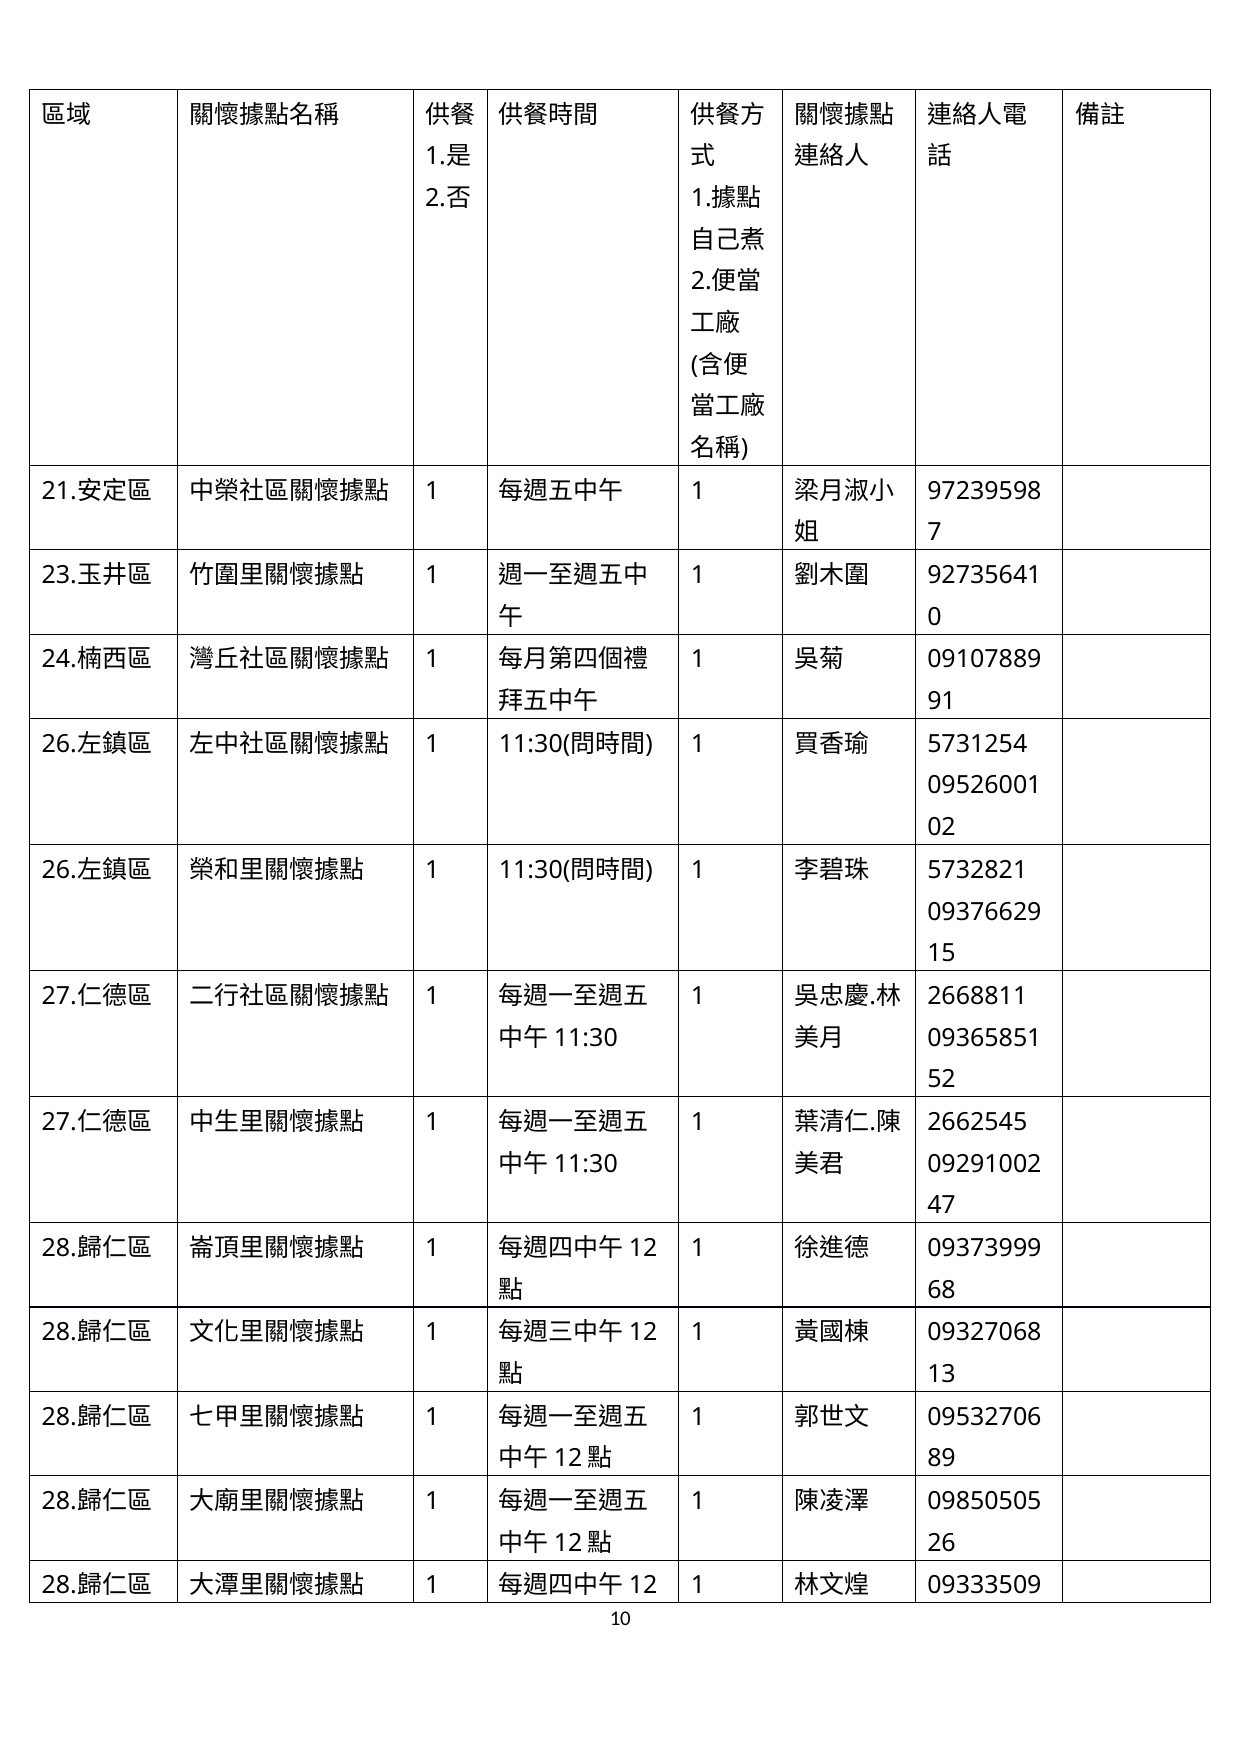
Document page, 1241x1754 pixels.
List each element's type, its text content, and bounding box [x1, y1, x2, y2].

table_cell 1 [414, 635, 487, 718]
table_cell [1063, 845, 1210, 970]
table_cell 每週一至週五 中午12點 [488, 1392, 678, 1475]
table_cell [1063, 1392, 1210, 1475]
table_cell 每月第四個禮拜五中午 [488, 635, 678, 718]
table_cell 每週四中午12點 [488, 1223, 678, 1306]
table_cell [1063, 550, 1210, 633]
table_cell 1 [679, 971, 782, 1096]
table_cell [1063, 466, 1210, 549]
table_cell 28.歸仁區 [30, 1392, 177, 1475]
table_cell 灣丘社區關懷據點 [178, 635, 413, 718]
table_cell 28.歸仁區 [30, 1223, 177, 1306]
table_cell 1 [679, 1308, 782, 1391]
table_cell 1 [679, 635, 782, 718]
table_cell 28.歸仁區 [30, 1308, 177, 1391]
table_cell 大潭里關懷據點 [178, 1561, 413, 1602]
table_cell 5732821 0937662915 [916, 845, 1062, 970]
table_cell 21.安定區 [30, 466, 177, 549]
table_cell 吳忠慶.林美月 [783, 971, 915, 1096]
table_cell 1 [414, 1392, 487, 1475]
table_cell 0932706813 [916, 1308, 1062, 1391]
table_cell 11:30(問時間) [488, 845, 678, 970]
table_cell 每週三中午12點 [488, 1308, 678, 1391]
table_cell 26.左鎮區 [30, 719, 177, 844]
table_cell 28.歸仁區 [30, 1476, 177, 1559]
table_cell 1 [414, 1561, 487, 1602]
table_cell [1063, 635, 1210, 718]
table_cell 1 [679, 845, 782, 970]
table_cell 1 [679, 1476, 782, 1559]
table_cell 1 [414, 845, 487, 970]
table_cell 中生里關懷據點 [178, 1097, 413, 1222]
table_cell 927356410 [916, 550, 1062, 633]
table_cell 1 [679, 1392, 782, 1475]
table_cell 週一至週五中午 [488, 550, 678, 633]
table_cell 0937399968 [916, 1223, 1062, 1306]
table_cell 09333509 [916, 1561, 1062, 1602]
table_cell [1063, 1097, 1210, 1222]
table_cell 1 [679, 719, 782, 844]
table_cell 2668811 0936585152 [916, 971, 1062, 1096]
table_cell 2662545 0929100247 [916, 1097, 1062, 1222]
table_cell 972395987 [916, 466, 1062, 549]
table_cell 1 [414, 466, 487, 549]
table_cell 每週一至週五中午11:30 [488, 1097, 678, 1222]
table_cell 1 [414, 1097, 487, 1222]
table_cell 文化里關懷據點 [178, 1308, 413, 1391]
table_cell 中榮社區關懷據點 [178, 466, 413, 549]
table_cell 李碧珠 [783, 845, 915, 970]
table_cell 1 [679, 466, 782, 549]
table_cell 28.歸仁區 [30, 1561, 177, 1602]
table_cell 27.仁德區 [30, 1097, 177, 1222]
table_cell [1063, 1476, 1210, 1559]
table_cell [1063, 719, 1210, 844]
table_cell 林文煌 [783, 1561, 915, 1602]
table_cell 竹圍里關懷據點 [178, 550, 413, 633]
table_cell [1063, 1561, 1210, 1602]
table_cell 1 [414, 1223, 487, 1306]
table_cell 1 [679, 550, 782, 633]
table_cell 劉木圍 [783, 550, 915, 633]
table_cell 23.玉井區 [30, 550, 177, 633]
table_cell 1 [414, 719, 487, 844]
table_cell 每週四中午12 [488, 1561, 678, 1602]
table_cell 11:30(問時間) [488, 719, 678, 844]
table_cell 徐進德 [783, 1223, 915, 1306]
table_cell 每週一至週五 中午12點 [488, 1476, 678, 1559]
table_cell [1063, 1223, 1210, 1306]
table_header 供餐時間 [488, 90, 678, 465]
table_cell 大廟里關懷據點 [178, 1476, 413, 1559]
table_cell 陳凌澤 [783, 1476, 915, 1559]
table_header 備註 [1063, 90, 1210, 465]
table_cell 梁月淑小姐 [783, 466, 915, 549]
table_cell 5731254 0952600102 [916, 719, 1062, 844]
table_cell 0985050526 [916, 1476, 1062, 1559]
table_cell 榮和里關懷據點 [178, 845, 413, 970]
table_header 供餐方式 1.據點自己煮 2.便當工廠(含便當工廠名稱) [679, 90, 782, 465]
table_cell 左中社區關懷據點 [178, 719, 413, 844]
table_header 關懷據點名稱 [178, 90, 413, 465]
table_cell 1 [414, 550, 487, 633]
table_cell 郭世文 [783, 1392, 915, 1475]
table_cell 27.仁德區 [30, 971, 177, 1096]
table_cell 黃國棟 [783, 1308, 915, 1391]
table_cell 24.楠西區 [30, 635, 177, 718]
table_cell 二行社區關懷據點 [178, 971, 413, 1096]
table_cell 1 [679, 1097, 782, 1222]
table_cell 七甲里關懷據點 [178, 1392, 413, 1475]
table_cell [1063, 971, 1210, 1096]
table_cell 崙頂里關懷據點 [178, 1223, 413, 1306]
table_cell 每週五中午 [488, 466, 678, 549]
table_cell 1 [414, 1476, 487, 1559]
table_header 供餐 1.是 2.否 [414, 90, 487, 465]
table_cell 1 [414, 1308, 487, 1391]
table_cell 每週一至週五 中午11:30 [488, 971, 678, 1096]
table_cell 葉清仁.陳美君 [783, 1097, 915, 1222]
table_cell 1 [679, 1223, 782, 1306]
table_header 連絡人電話 [916, 90, 1062, 465]
table_cell 26.左鎮區 [30, 845, 177, 970]
table_cell 1 [679, 1561, 782, 1602]
table_cell 0910788991 [916, 635, 1062, 718]
table_cell 吳菊 [783, 635, 915, 718]
table_cell 1 [414, 971, 487, 1096]
table_header 關懷據點連絡人 [783, 90, 915, 465]
table_header 區域 [30, 90, 177, 465]
table_cell [1063, 1308, 1210, 1391]
table_cell 買香瑜 [783, 719, 915, 844]
table_cell 0953270689 [916, 1392, 1062, 1475]
